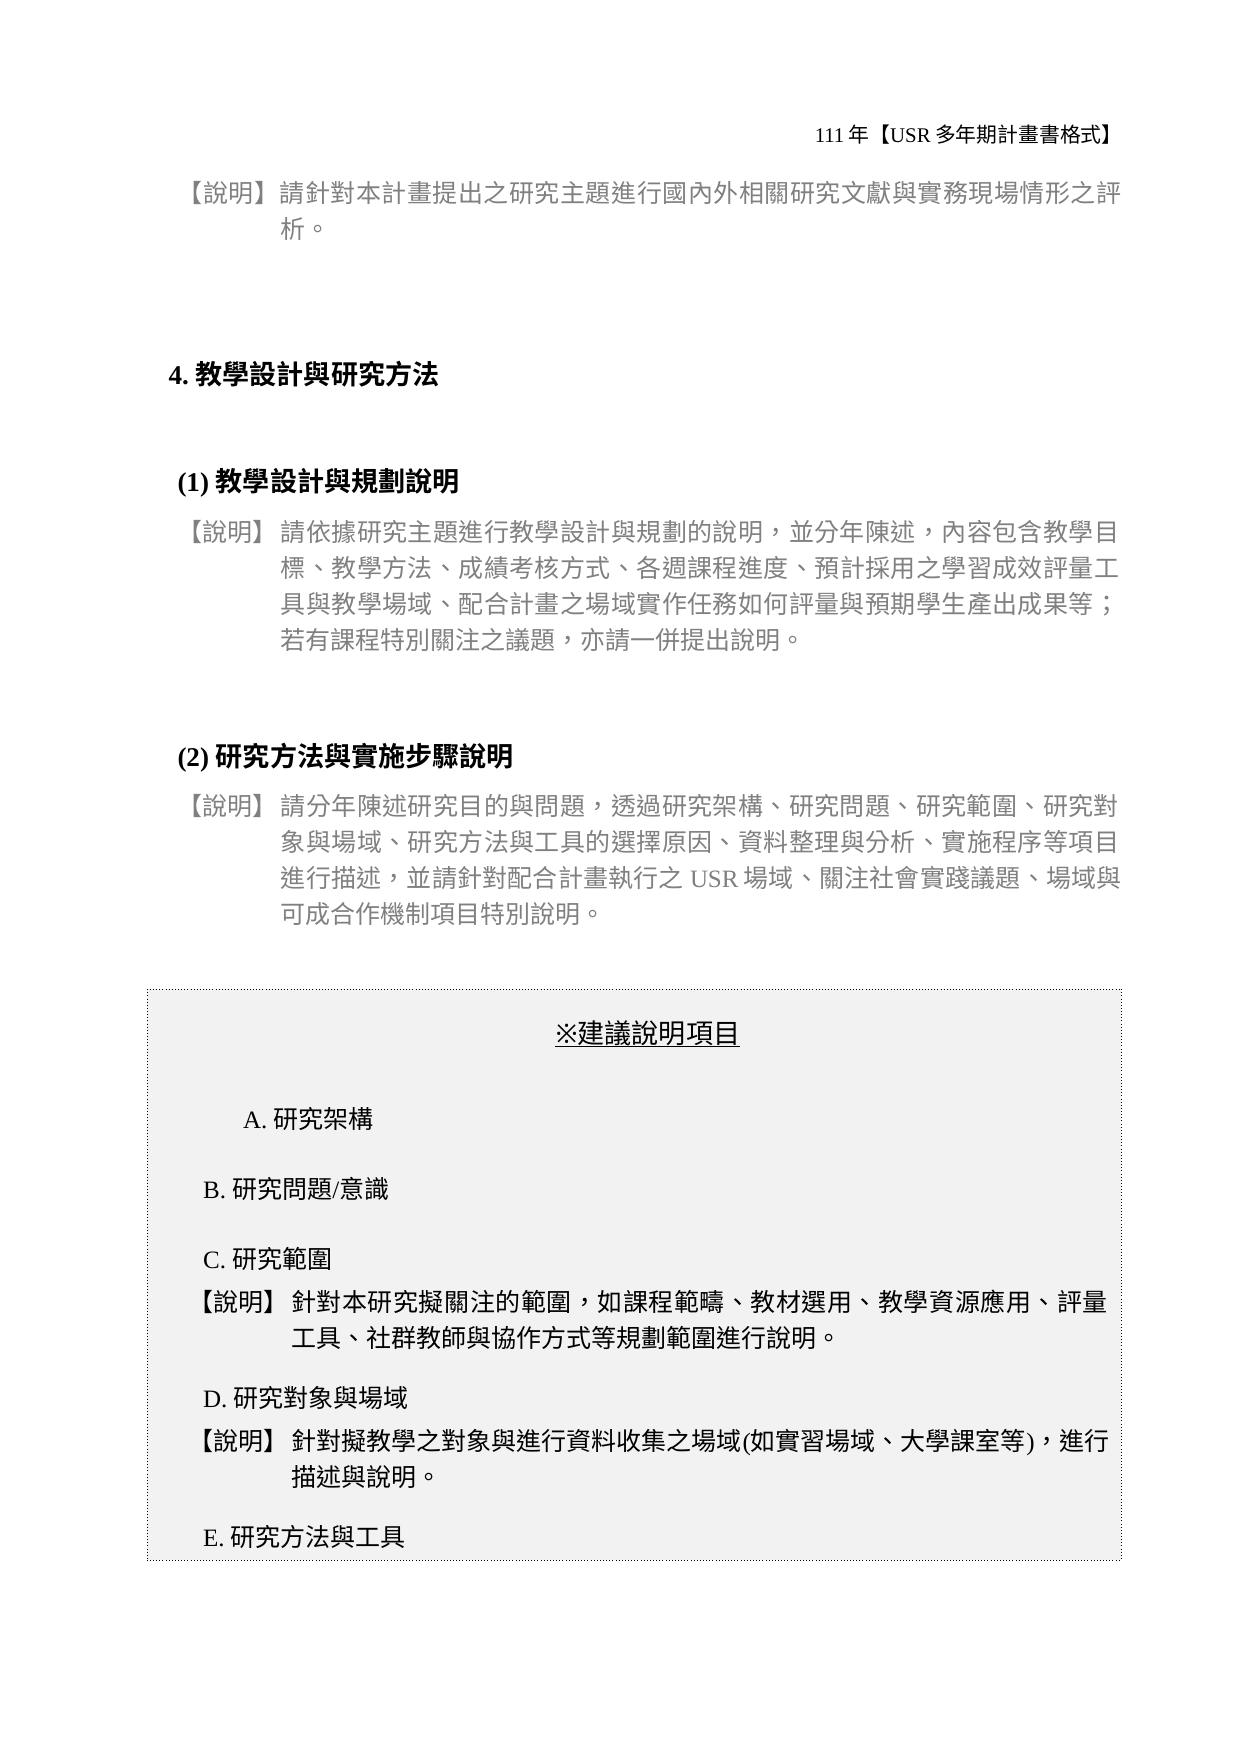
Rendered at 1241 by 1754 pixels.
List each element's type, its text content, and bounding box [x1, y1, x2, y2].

list 教學設計與規劃說明 [177, 438, 1122, 501]
table_header ※建議說明項目 研究架構 研究問題/意識 研究範圍 【說明】 針對本研究擬關注的範圍，如課程範疇、教材選用、教學資源應用、評量工具、社群教師與協作方式等規劃範圍進行說明。 研究對象與場域 【說明】 針對擬教學之對象與進行資料收集之場域(如實習場域、大學課室等)，進行描述與說明。 研究方法與工具 【說明】 針對研究目的與問題，陳述將採用何種研究方法及工具進行資料蒐集，以有效檢視教學研究之成效，並回應提出之研究問題。 資料處理與分析 【說明】 提出預計採用的資料處理與分析 方法。 實施程序 [147, 989, 1121, 1560]
list 教學設計與研究方法 [168, 331, 1122, 393]
list 研究方法與實施步驟說明 [177, 712, 1122, 775]
text 【說明】 請分年陳述研究目的與問題，透過研究架構、研究問題、研究範圍、研究對象與場域、研究方法與工具的選擇原因、資料整理與分析、實施程序等項目進行描述，並請針對配合計畫執行之USR場域、關注社會實踐議題、場域與可成合作機制項目特別說明。 [177, 786, 1122, 931]
text 【說明】 請依據研究主題進行教學設計與規劃的說明，並分年陳述，內容包含教學目標、教學方法、成績考核方式、各週課程進度、預計採用之學習成效評量工具與教學場域、配合計畫之場域實作任務如何評量與預期學生產出成果等；若有課程特別關注之議題，亦請一併提出說明。 [177, 512, 1122, 657]
text 【說明】請針對本計畫提出之研究主題進行國內外相關研究文獻與實務現場情形之評析。 [177, 173, 1122, 246]
